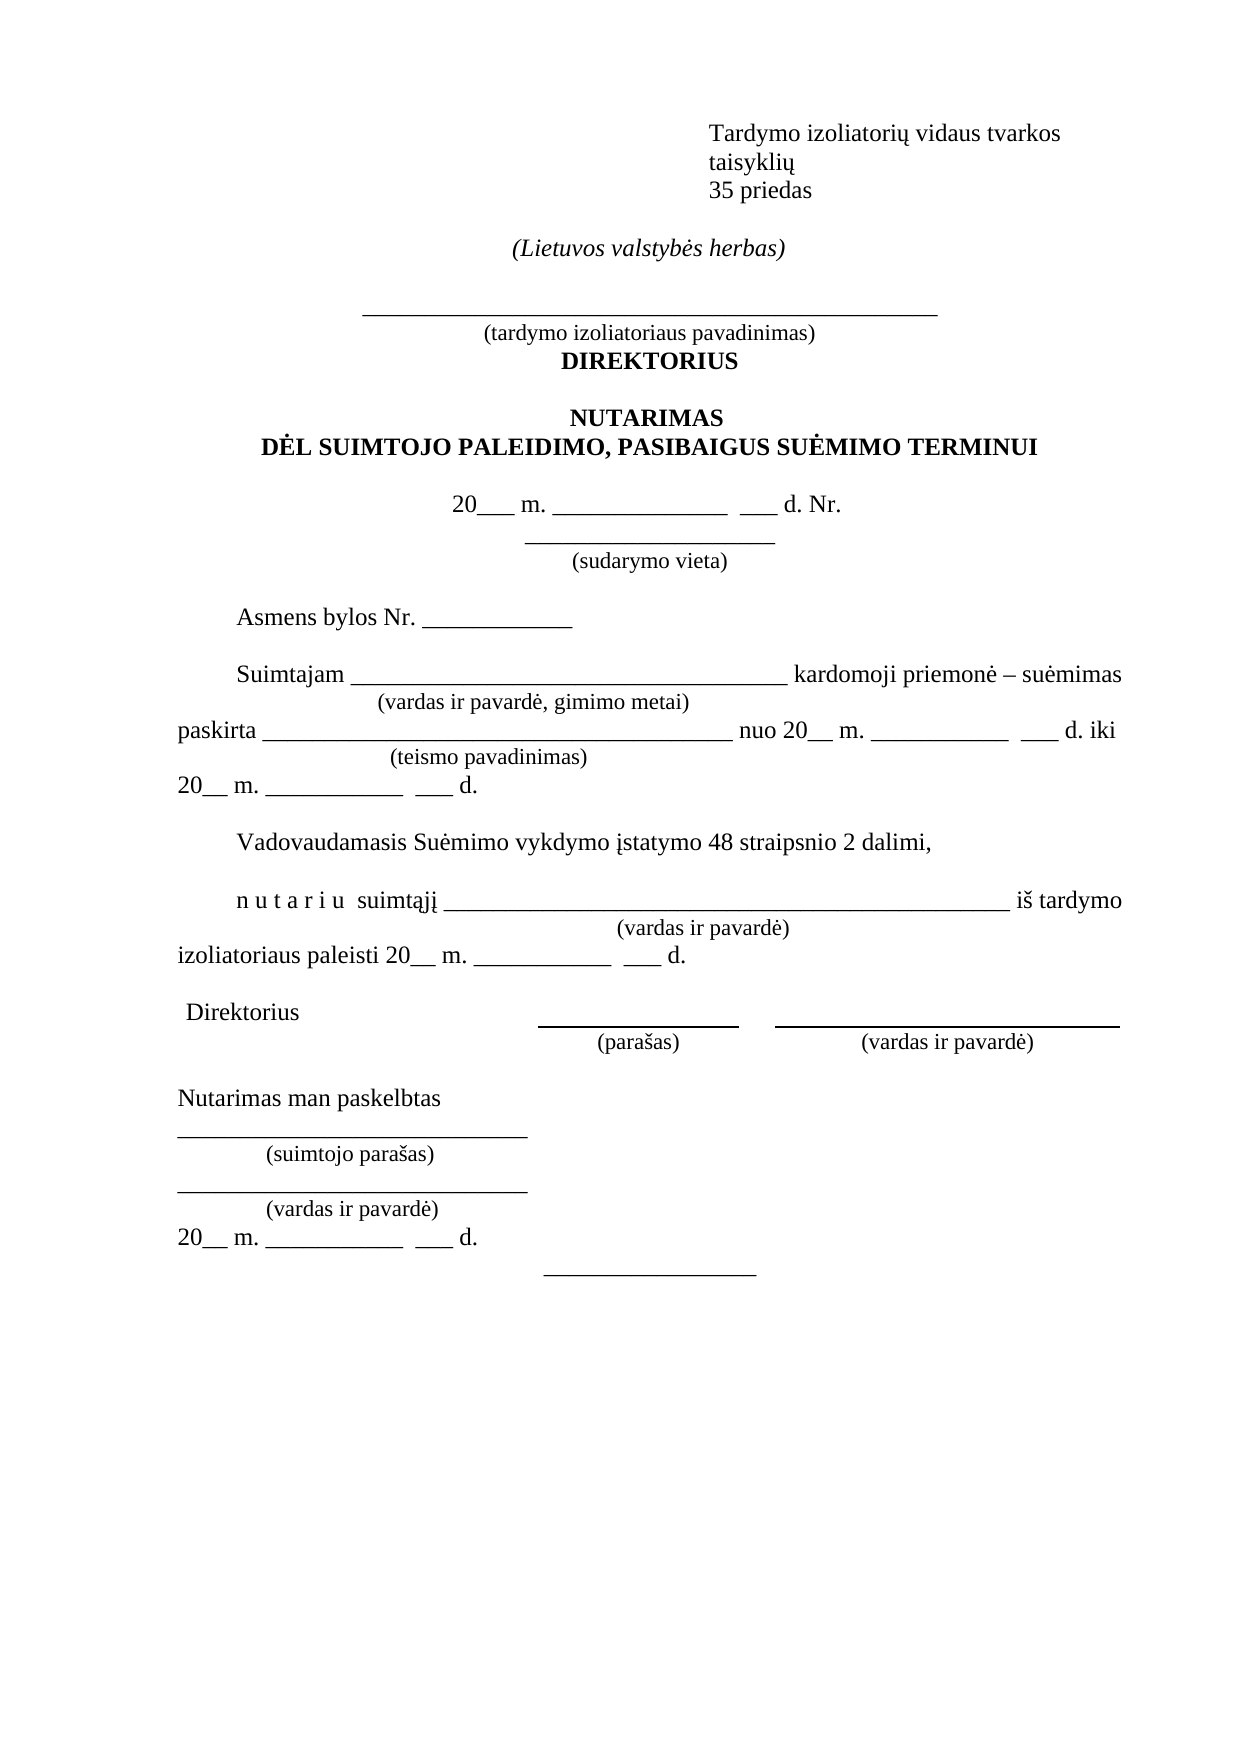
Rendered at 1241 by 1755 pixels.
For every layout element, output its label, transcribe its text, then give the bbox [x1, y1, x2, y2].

text NUTARIMAS [177, 403, 1122, 432]
text Asmens bylos Nr. ____________ [177, 602, 1122, 631]
table_header Direktorius [181, 998, 538, 1026]
text ____________________ [177, 518, 1122, 547]
text (suimtojo parašas) [177, 1140, 540, 1167]
text (vardas ir pavardė, gimimo metai) [377, 688, 1122, 715]
text izoliatoriaus paleisti 20__ m. ___________ ___ d. [177, 940, 1122, 969]
text ____________________________ [177, 1167, 540, 1195]
text taisyklių [177, 147, 1122, 176]
table_cell [739, 1026, 775, 1054]
text (Lietuvos valstybės herbas) [177, 233, 1122, 262]
text paskirta nuo 20__ m. ___________ ___ d. iki [177, 715, 1122, 743]
text nutariu suimtąjį iš tardymo [177, 885, 1122, 913]
text (sudarymo vieta) [177, 547, 1122, 573]
text ______________________________________________ [177, 291, 1122, 319]
text (vardas ir pavardė) [177, 1195, 540, 1222]
table_header [739, 998, 775, 1026]
text Nutarimas man paskelbtas [177, 1083, 1122, 1112]
text (tardymo izoliatoriaus pavadinimas) [177, 319, 1122, 346]
table_cell (parašas) [538, 1028, 739, 1054]
text 20__ m. ___________ ___ d. [177, 1222, 1122, 1251]
text 20___ m. ______________ ___ d. Nr. [177, 489, 1122, 518]
text DIREKTORIUS [177, 346, 1122, 374]
text (vardas ir pavardė) [290, 913, 1122, 940]
text Suimtajam kardomoji priemonė – suėmimas [177, 659, 1122, 688]
text 20__ m. ___________ ___ d. [177, 770, 1122, 798]
text 35 priedas [177, 176, 1122, 204]
table_header [775, 998, 1120, 1026]
text ____________________________ [177, 1112, 540, 1140]
text _________________ [177, 1251, 1122, 1279]
table_cell [181, 1026, 538, 1054]
text (teismo pavadinimas) [390, 743, 1122, 770]
text Tardymo izoliatorių vidaus tvarkos [709, 118, 1122, 147]
text DĖL SUIMTOJO PALEIDIMO, PASIBAIGUS SUĖMIMO TERMINUI [177, 432, 1122, 461]
table_header [538, 998, 739, 1026]
table_cell (vardas ir pavardė) [775, 1028, 1120, 1054]
text Vadovaudamasis Suėmimo vykdymo įstatymo 48 straipsnio 2 dalimi, [177, 827, 1122, 856]
